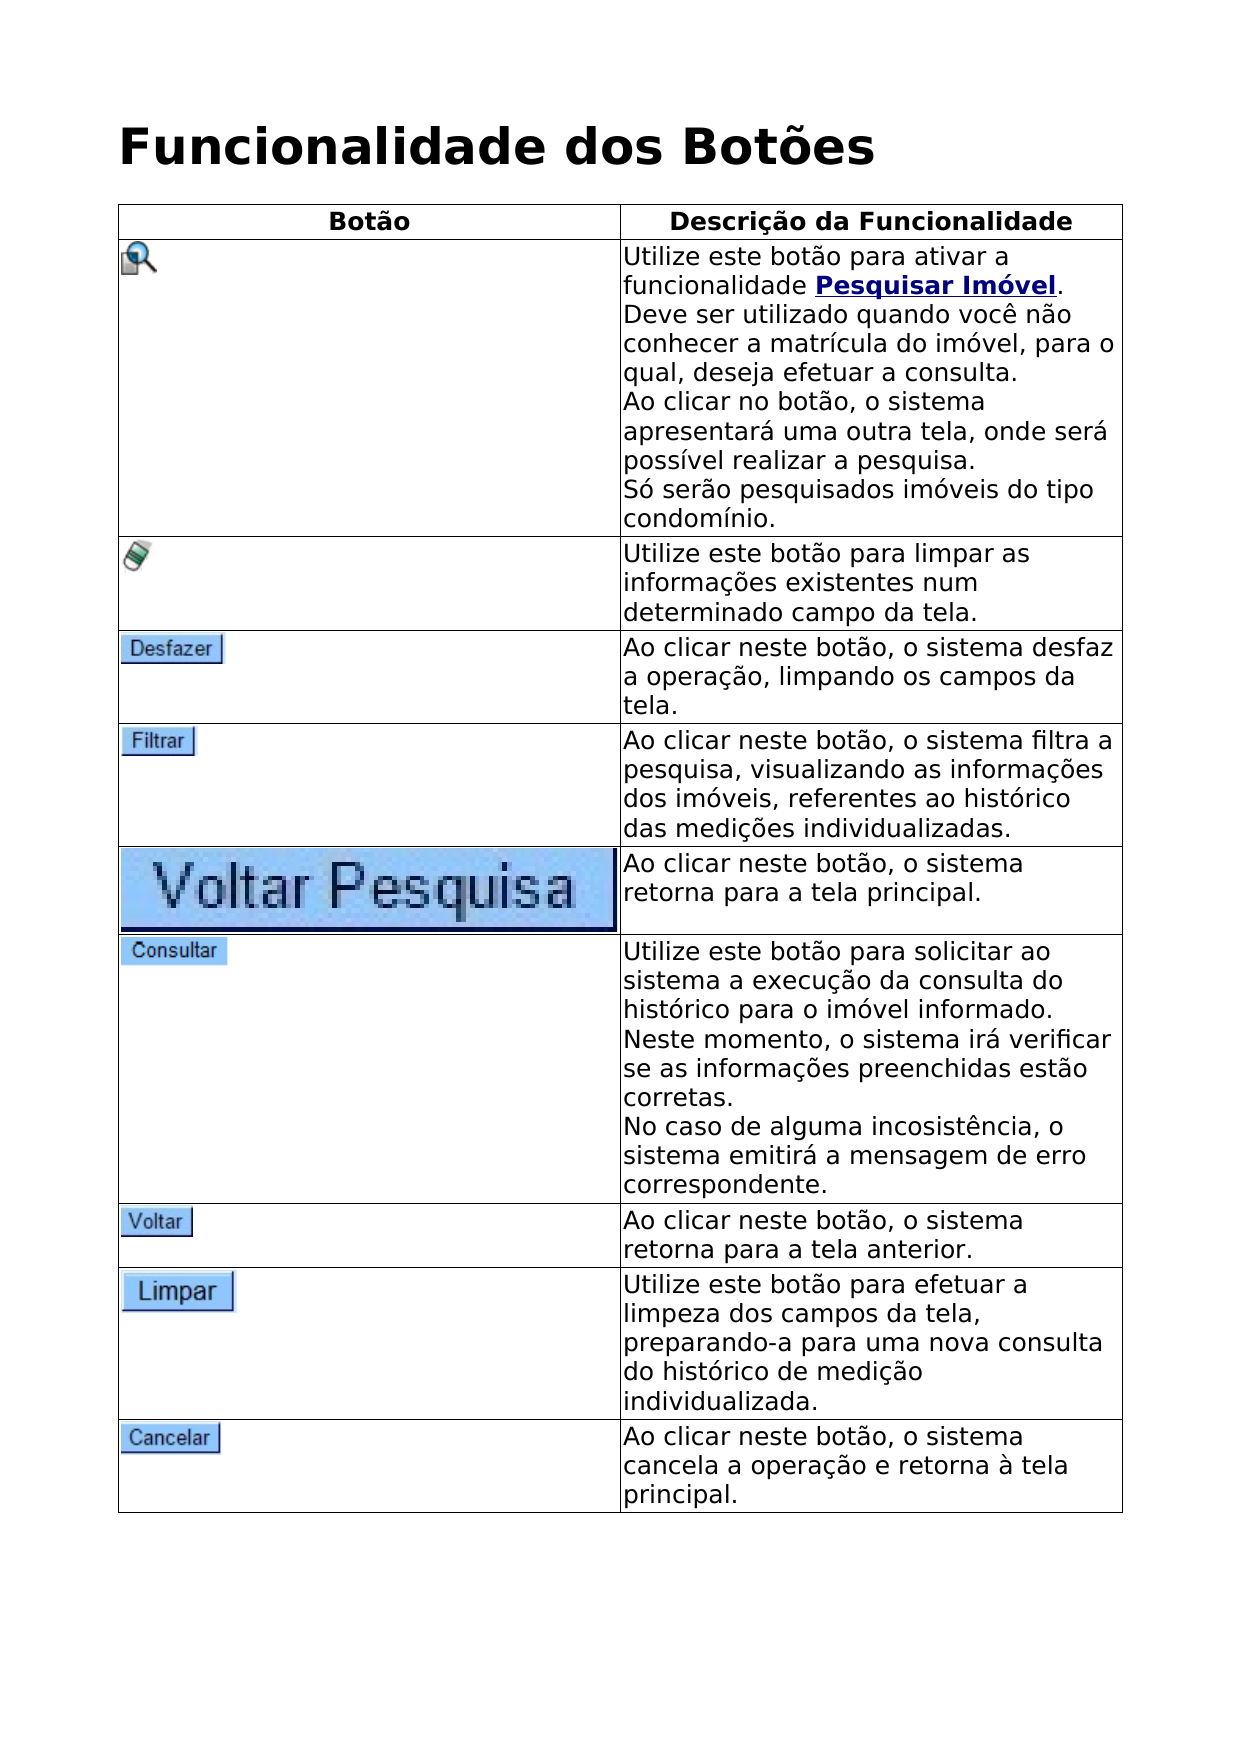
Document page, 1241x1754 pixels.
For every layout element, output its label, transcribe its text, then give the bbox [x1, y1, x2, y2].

table_cell [119, 1268, 620, 1419]
table_cell [119, 631, 620, 723]
table_cell Ao clicar neste botão, o sistema retorna para a tela principal. [621, 847, 1122, 934]
table_cell Ao clicar neste botão, o sistema retorna para a tela anterior. [621, 1204, 1122, 1267]
table_cell Ao clicar neste botão, o sistema filtra a pesquisa, visualizando as informações dos imóveis, referentes ao histórico das medições individualizadas. [621, 724, 1122, 846]
table_cell Ao clicar neste botão, o sistema cancela a operação e retorna à tela principal. [621, 1420, 1122, 1512]
table_cell Utilize este botão para limpar as informações existentes num determinado campo da tela. [621, 537, 1122, 630]
subtitle Funcionalidade dos Botões [118, 118, 1122, 176]
picture [121, 1421, 222, 1455]
table_header Descrição da Funcionalidade [621, 205, 1122, 239]
picture [121, 632, 226, 664]
table_header Botão [119, 205, 620, 239]
table_cell Ao clicar neste botão, o sistema desfaz a operação, limpando os campos da tela. [621, 631, 1122, 723]
table_cell Utilize este botão para ativar a funcionalidade Pesquisar Imóvel. Deve ser utilizado quando você não conhecer a matrícula do imóvel, para o qual, deseja efetuar a consulta. Ao clicar no botão, o sistema apresentará uma outra tela, onde será possível realizar a pesquisa. Só serão pesquisados imóveis do tipo condomínio. [621, 240, 1122, 536]
picture [121, 1205, 193, 1237]
table_cell Utilize este botão para efetuar a limpeza dos campos da tela, preparando-a para uma nova consulta do histórico de medição individualizada. [621, 1268, 1122, 1419]
picture [121, 241, 157, 275]
table_cell Utilize este botão para solicitar ao sistema a execução da consulta do histórico para o imóvel informado. Neste momento, o sistema irá verificar se as informações preenchidas estão corretas. No caso de alguma incosistência, o sistema emitirá a mensagem de erro correspondente. [621, 935, 1122, 1203]
table_cell [119, 1204, 620, 1267]
table_cell [119, 724, 620, 846]
picture [121, 726, 198, 756]
picture [121, 937, 228, 967]
picture [121, 848, 618, 932]
table_cell [119, 935, 620, 1203]
table_cell [119, 240, 620, 536]
picture [121, 539, 153, 573]
table_cell [119, 537, 620, 630]
picture [121, 1270, 237, 1313]
table_cell [119, 1420, 620, 1512]
